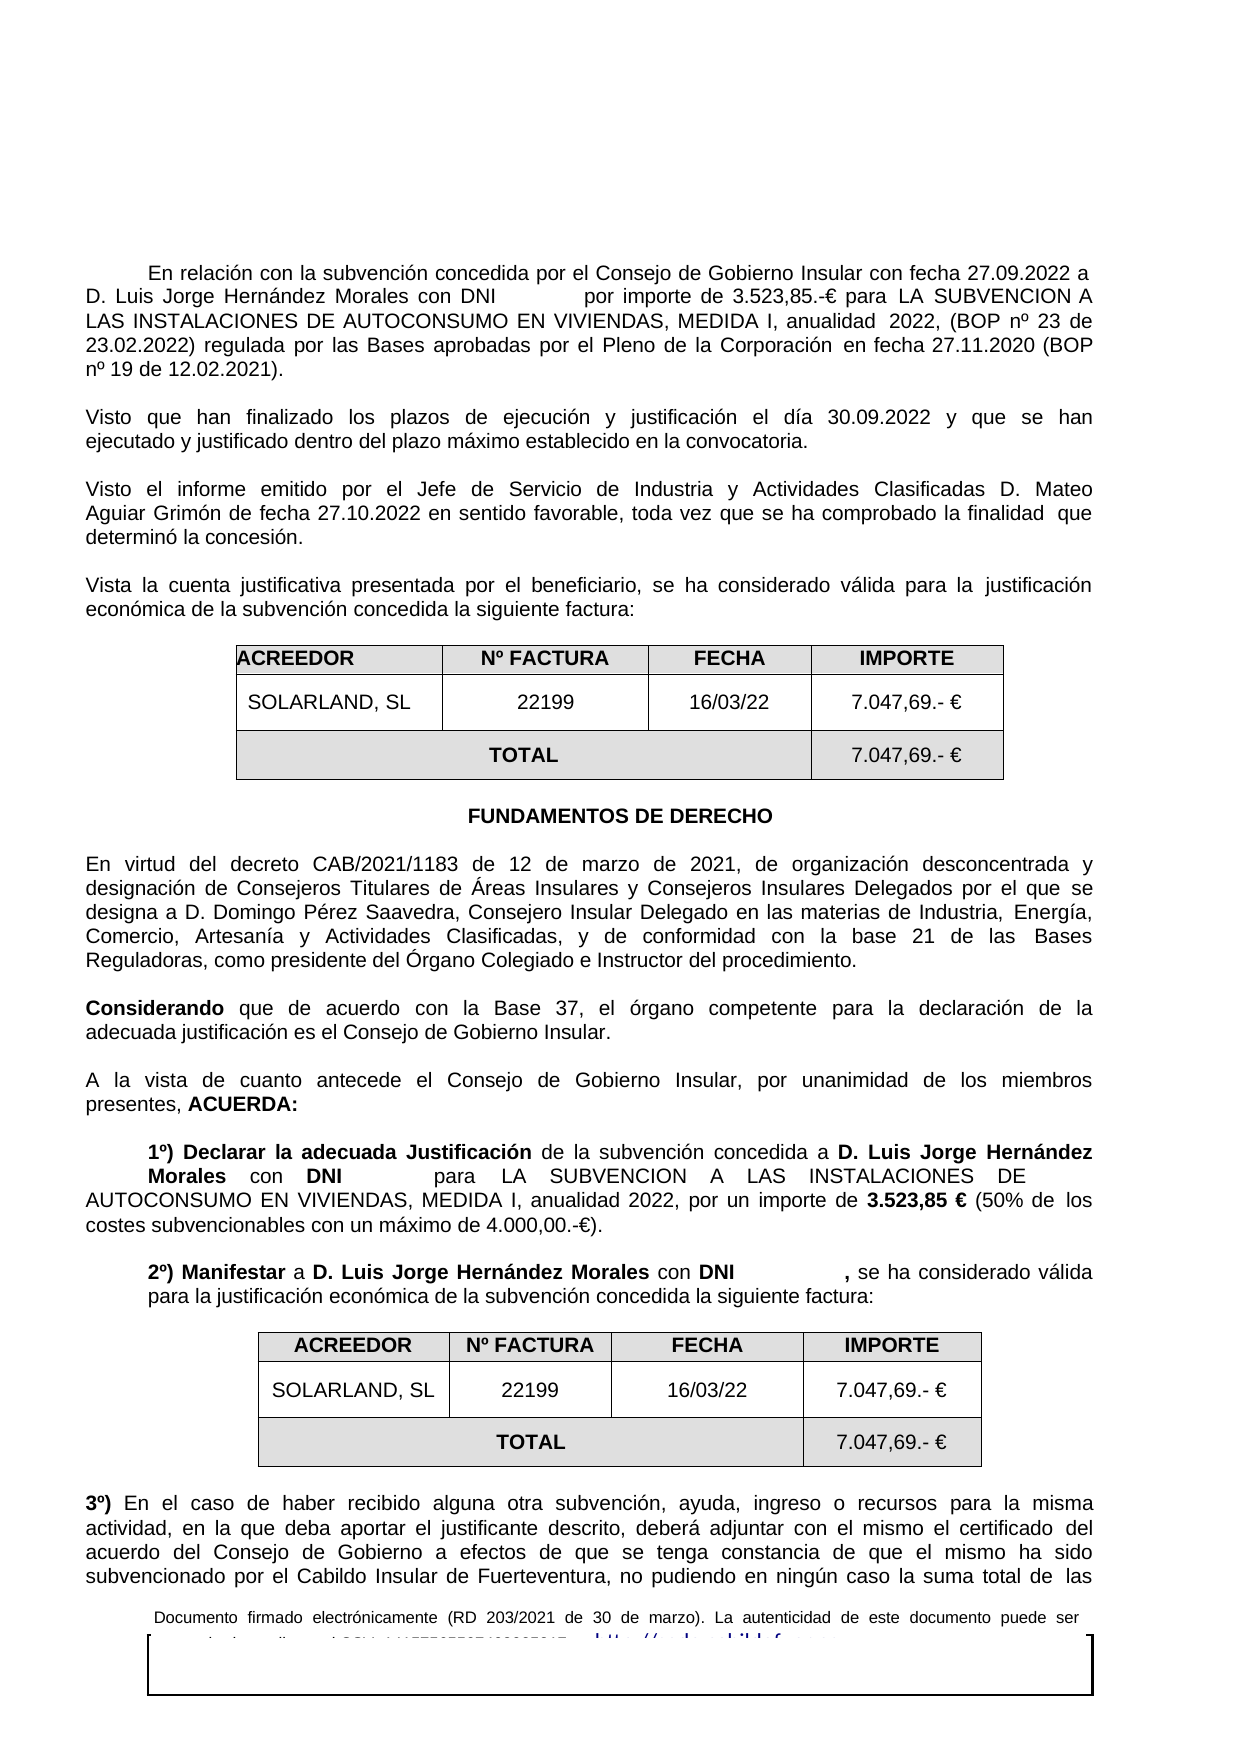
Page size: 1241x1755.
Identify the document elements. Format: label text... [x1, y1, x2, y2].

table_cell TOTAL [259, 1418, 803, 1466]
text Vista la cuenta justificativa presentada por el beneficiario, se ha considerado válida para la justificación económica de la subvención concedida la siguiente factura: [85, 573, 1093, 621]
text En virtud del decreto CAB/2021/1183 de 12 de marzo de 2021, de organización desconcentrada y designación de Consejeros Titulares de Áreas Insulares y Consejeros Insulares Delegados por el que se designa a D. Domingo Pérez Saavedra, Consejero Insular Delegado en las materias de Industria, Energía, Comercio, Artesanía y Actividades Clasificadas, y de conformidad con la base 21 de las Bases Reguladoras, como presidente del Órgano Colegiado e Instructor del procedimiento. [85, 852, 1093, 972]
table_cell SOLARLAND, SL [237, 675, 442, 729]
text 1º) Declarar la adecuada Justificación de la subvención concedida a D. Luis Jorge Hernández Morales con DNI para LA SUBVENCION A LAS INSTALACIONES DE [148, 1140, 1093, 1188]
table_header FECHA [649, 646, 811, 673]
table_cell SOLARLAND, SL [259, 1362, 449, 1417]
table_header IMPORTE [812, 646, 1003, 673]
text AUTOCONSUMO EN VIVIENDAS, MEDIDA I, anualidad 2022, por un importe de 3.523,85 € (50% de los costes subvencionables con un máximo de 4.000,00.-€). [85, 1188, 1093, 1236]
table_header Nº FACTURA [450, 1333, 611, 1361]
text Considerando que de acuerdo con la Base 37, el órgano competente para la declaración de la adecuada justificación es el Consejo de Gobierno Insular. [85, 996, 1093, 1044]
text Visto el informe emitido por el Jefe de Servicio de Industria y Actividades Clasificadas D. Mateo Aguiar Grimón de fecha 27.10.2022 en sentido favorable, toda vez que se ha comprobado la finalidad que determinó la concesión. [85, 477, 1093, 549]
table_cell TOTAL [237, 731, 811, 779]
table_header IMPORTE [804, 1333, 981, 1361]
table_cell 7.047,69.- € [812, 731, 1003, 779]
subtitle FUNDAMENTOS DE DERECHO [467, 804, 774, 828]
table_cell 7.047,69.- € [804, 1362, 981, 1417]
text En relación con la subvención concedida por el Consejo de Gobierno Insular con fecha 27.09.2022 a [148, 260, 1107, 284]
table_header ACREEDOR [237, 646, 442, 673]
table_cell 7.047,69.- € [812, 675, 1003, 729]
text 2º) Manifestar a D. Luis Jorge Hernández Morales con DNI , se ha considerado válida para la justificación económica de la subvención concedida la siguiente factura: [148, 1260, 1093, 1308]
table_cell 16/03/22 [612, 1362, 803, 1417]
table_cell 22199 [443, 675, 648, 729]
table_header Nº FACTURA [443, 646, 648, 673]
text Visto que han finalizado los plazos de ejecución y justificación el día 30.09.2022 y que se han ejecutado y justificado dentro del plazo máximo establecido en la convocatoria. [85, 404, 1093, 453]
table_cell 22199 [450, 1362, 611, 1417]
table_cell 7.047,69.- € [804, 1418, 981, 1466]
table_header ACREEDOR [259, 1333, 449, 1361]
text A la vista de cuanto antecede el Consejo de Gobierno Insular, por unanimidad de los miembros presentes, ACUERDA: [85, 1068, 1093, 1116]
text 3º) En el caso de haber recibido alguna otra subvención, ayuda, ingreso o recursos para la misma actividad, en la que deba aportar el justificante descrito, deberá adjuntar con el mismo el certificado del acuerdo del Consejo de Gobierno a efectos de que se tenga constancia de que el mismo ha sido subvencionado por el Cabildo Insular de Fuerteventura, no pudiendo en ningún caso la suma total de las [85, 1491, 1093, 1588]
text D. Luis Jorge Hernández Morales con DNI por importe de 3.523,85.-€ para LA SUBVENCION A LAS INSTALACIONES DE AUTOCONSUMO EN VIVIENDAS, MEDIDA I, anualidad 2022, (BOP nº 23 de 23.02.2022) regulada por las Bases aprobadas por el Pleno de la Corporación en fecha 27.11.2020 (BOP nº 19 de 12.02.2021). [85, 284, 1093, 381]
table_cell 16/03/22 [649, 675, 811, 729]
table_header FECHA [612, 1333, 803, 1361]
